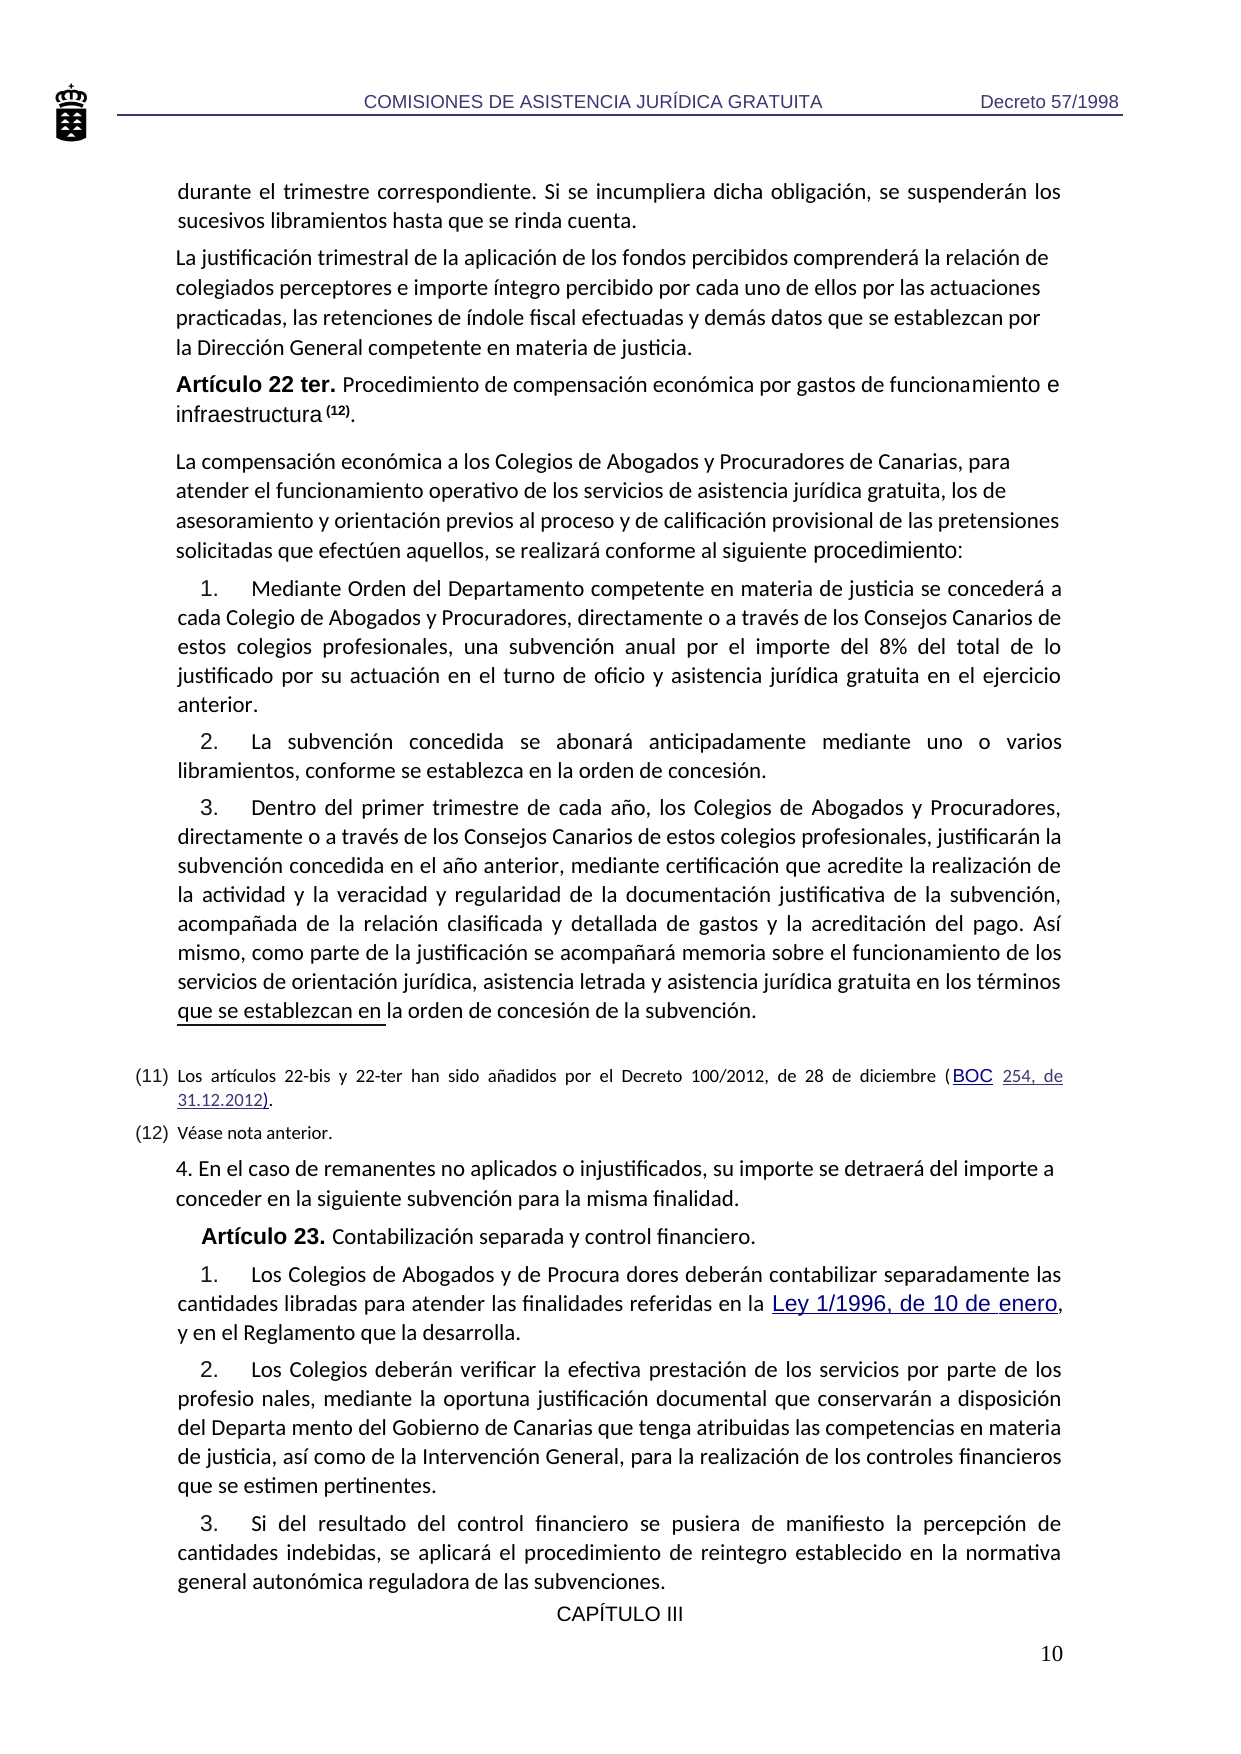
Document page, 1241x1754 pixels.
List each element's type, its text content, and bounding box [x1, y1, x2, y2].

text 4. En el caso de remanentes no aplicados o injustificados, su importe se detraerá del importe a conceder en la siguiente subvención para la misma finalidad. [176, 1154, 1063, 1212]
list La subvención concedida se abonará anticipadamente mediante uno o varios libramientos, conforme se establezca en la orden de concesión. [177, 727, 1063, 784]
text CAPÍTULO III [177, 1602, 1063, 1626]
list Dentro del primer trimestre de cada año, los Colegios de Abogados y Procuradores, directamente o a través de los Consejos Canarios de estos colegios profesionales, justificarán la subvención concedida en el año anterior, mediante certificación que acredite la realización de la actividad y la veracidad y regularidad de la documentación justificativa de la subvención, acompañada de la relación clasificada y detallada de gastos y la acreditación del pago. Así mismo, como parte de la justificación se acompañará memoria sobre el funcionamiento de los servicios de orientación jurídica, asistencia letrada y asistencia jurídica gratuita en los términos que se establezcan en la orden de concesión de la subvención. [177, 793, 1063, 1024]
text Artículo 22 ter. Procedimiento de compensación económica por gastos de funcionamiento e infraestructura (12). [176, 370, 1063, 428]
list durante el trimestre correspondiente. Si se incumpliera dicha obligación, se suspenderán los sucesivos libramientos hasta que se rinda cuenta. [177, 177, 1063, 234]
list Si del resultado del control financiero se pusiera de manifiesto la percepción de cantidades indebidas, se aplicará el procedimiento de reintegro establecido en la normativa general autonómica reguladora de las subvenciones. [177, 1509, 1063, 1595]
list Los artículos 22-bis y 22-ter han sido añadidos por el Decreto 100/2012, de 28 de diciembre (BOC 254, de 31.12.2012). [135, 1064, 1063, 1111]
text La compensación económica a los Colegios de Abogados y Procuradores de Canarias, para atender el funcionamiento operativo de los servicios de asistencia jurídica gratuita, los de asesoramiento y orientación previos al proceso y de calificación provisional de las pretensiones solicitadas que efectúen aquellos, se realizará conforme al siguiente procedimiento: [176, 447, 1063, 564]
list Véase nota anterior. [135, 1121, 1063, 1144]
text La justificación trimestral de la aplicación de los fondos percibidos comprenderá la relación de colegiados perceptores e importe íntegro percibido por cada uno de ellos por las actuaciones practicadas, las retenciones de índole fiscal efectuadas y demás datos que se establezcan por la Dirección General competente en materia de justicia. [176, 243, 1063, 361]
list Los Colegios de Abogados y de Procura dores deberán contabilizar separadamente las cantidades libradas para atender las finalidades referidas en la Ley 1/1996, de 10 de enero, y en el Reglamento que la desarrolla. [177, 1260, 1063, 1346]
text Artículo 23. Contabilización separada y control financiero. [201, 1222, 1063, 1250]
list Mediante Orden del Departamento competente en materia de justicia se concederá a cada Colegio de Abogados y Procuradores, directamente o a través de los Consejos Canarios de estos colegios profesionales, una subvención anual por el importe del 8% del total de lo justificado por su actuación en el turno de oficio y asistencia jurídica gratuita en el ejercicio anterior. [177, 574, 1063, 718]
list Los Colegios deberán verificar la efectiva prestación de los servicios por parte de los profesio nales, mediante la oportuna justificación documental que conservarán a disposición del Departa mento del Gobierno de Canarias que tenga atribuidas las competencias en materia de justicia, así como de la Intervención General, para la realización de los controles financieros que se estimen pertinentes. [177, 1355, 1063, 1499]
